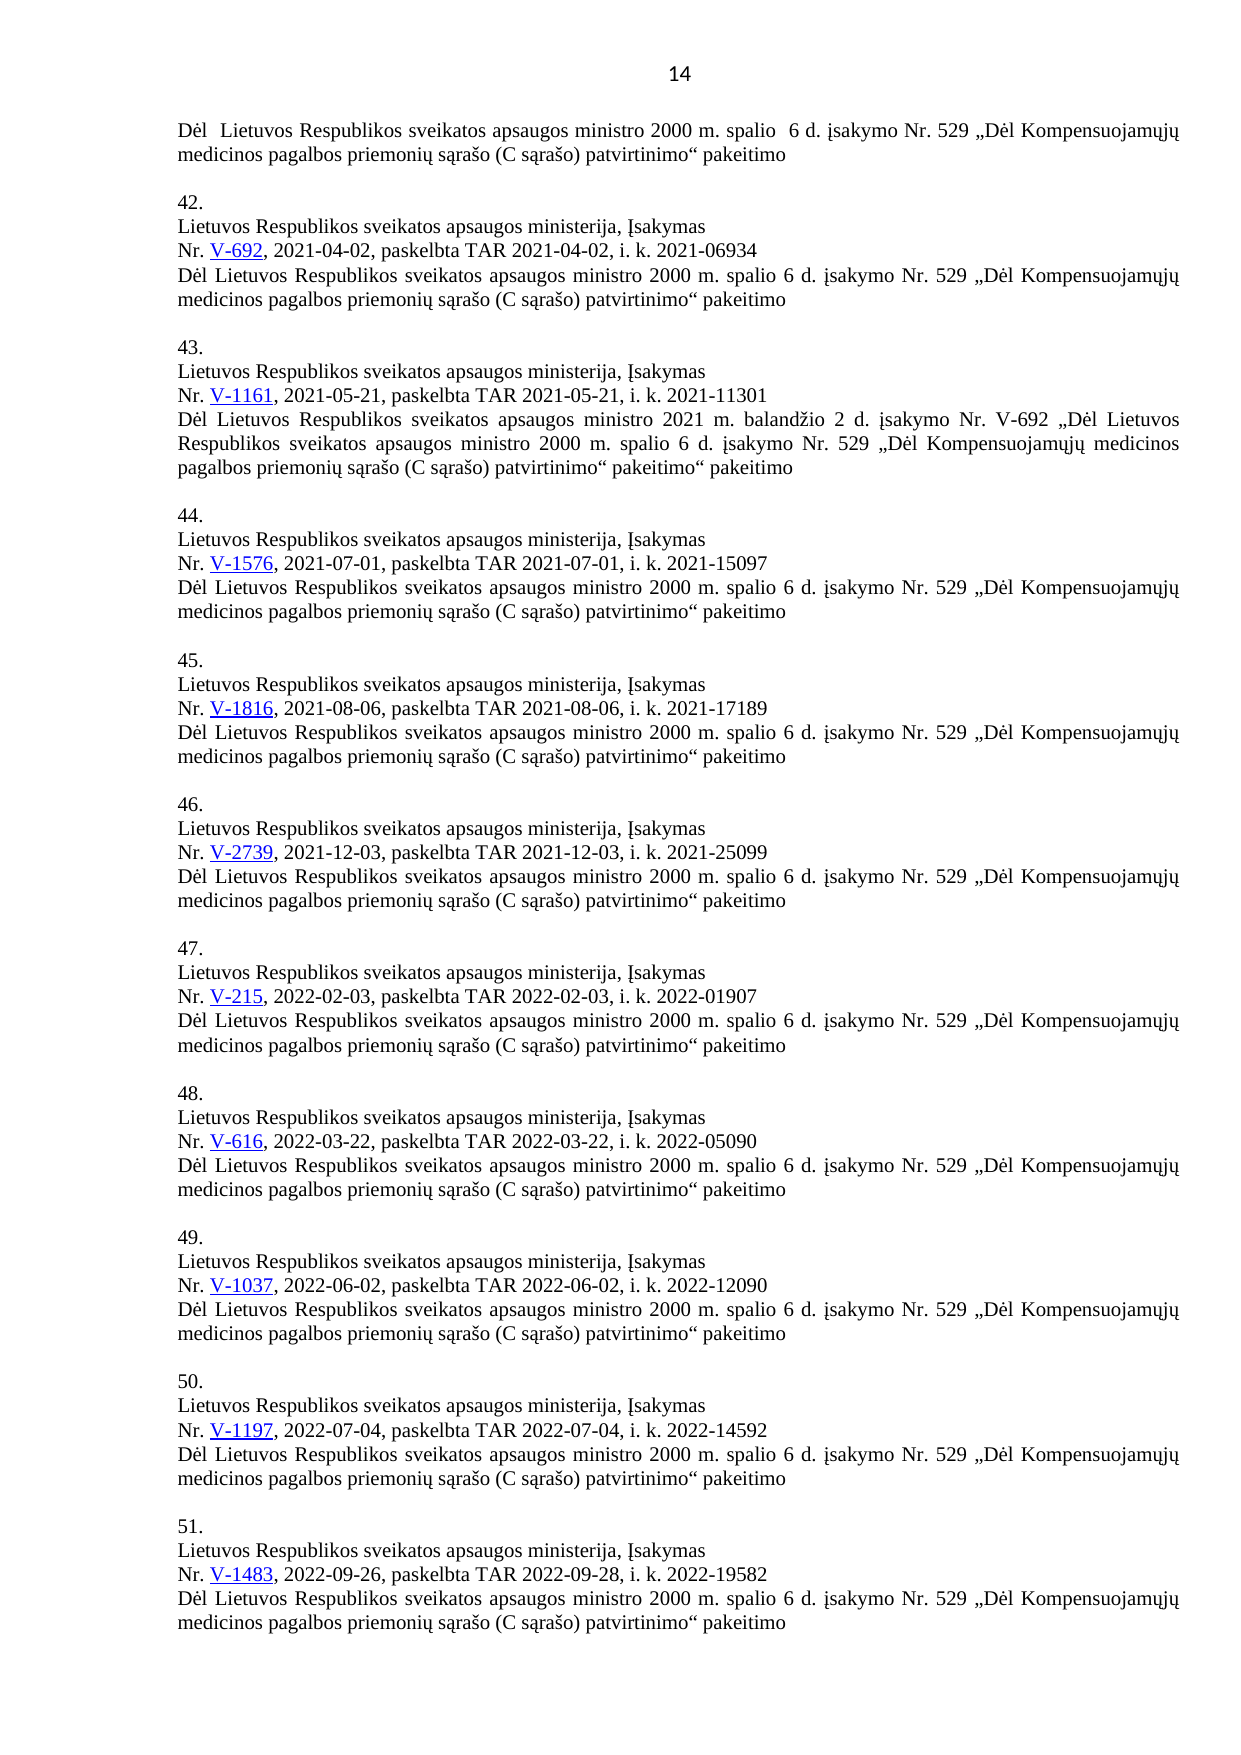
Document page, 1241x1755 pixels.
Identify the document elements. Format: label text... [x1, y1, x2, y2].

text Lietuvos Respublikos sveikatos apsaugos ministerija, Įsakymas [177, 672, 1181, 696]
text 42. [177, 190, 1181, 214]
text Lietuvos Respublikos sveikatos apsaugos ministerija, Įsakymas [177, 1105, 1181, 1129]
text Lietuvos Respublikos sveikatos apsaugos ministerija, Įsakymas [177, 1393, 1181, 1417]
text Dėl Lietuvos Respublikos sveikatos apsaugos ministro 2000 m. spalio 6 d. įsakymo Nr. 529 „Dėl Kompensuojamųjų medicinos pagalbos priemonių sąrašo (C sąrašo) patvirtinimo“ pakeitimo [177, 262, 1181, 311]
text Lietuvos Respublikos sveikatos apsaugos ministerija, Įsakymas [177, 214, 1181, 238]
text 50. [177, 1369, 1181, 1393]
text Dėl Lietuvos Respublikos sveikatos apsaugos ministro 2000 m. spalio 6 d. įsakymo Nr. 529 „Dėl Kompensuojamųjų medicinos pagalbos priemonių sąrašo (C sąrašo) patvirtinimo“ pakeitimo [177, 1297, 1181, 1345]
text 45. [177, 647, 1181, 672]
text Lietuvos Respublikos sveikatos apsaugos ministerija, Įsakymas [177, 816, 1181, 840]
text Dėl Lietuvos Respublikos sveikatos apsaugos ministro 2000 m. spalio 6 d. įsakymo Nr. 529 „Dėl Kompensuojamųjų medicinos pagalbos priemonių sąrašo (C sąrašo) patvirtinimo“ pakeitimo [177, 864, 1181, 912]
text Lietuvos Respublikos sveikatos apsaugos ministerija, Įsakymas [177, 359, 1181, 383]
text 49. [177, 1225, 1181, 1249]
text Dėl Lietuvos Respublikos sveikatos apsaugos ministro 2000 m. spalio 6 d. įsakymo Nr. 529 „Dėl Kompensuojamųjų medicinos pagalbos priemonių sąrašo (C sąrašo) patvirtinimo“ pakeitimo [177, 1586, 1181, 1634]
text Dėl Lietuvos Respublikos sveikatos apsaugos ministro 2000 m. spalio 6 d. įsakymo Nr. 529 „Dėl Kompensuojamųjų medicinos pagalbos priemonių sąrašo (C sąrašo) patvirtinimo“ pakeitimo [177, 1008, 1181, 1057]
text Lietuvos Respublikos sveikatos apsaugos ministerija, Įsakymas [177, 527, 1181, 551]
text Nr. V-616, 2022-03-22, paskelbta TAR 2022-03-22, i. k. 2022-05090 [177, 1129, 1181, 1153]
text 47. [177, 936, 1181, 960]
text Nr. V-1816, 2021-08-06, paskelbta TAR 2021-08-06, i. k. 2021-17189 [177, 696, 1181, 720]
text Lietuvos Respublikos sveikatos apsaugos ministerija, Įsakymas [177, 1249, 1181, 1273]
text 46. [177, 792, 1181, 816]
text Dėl Lietuvos Respublikos sveikatos apsaugos ministro 2000 m. spalio 6 d. įsakymo Nr. 529 „Dėl Kompensuojamųjų medicinos pagalbos priemonių sąrašo (C sąrašo) patvirtinimo“ pakeitimo [177, 1442, 1181, 1490]
text Lietuvos Respublikos sveikatos apsaugos ministerija, Įsakymas [177, 1538, 1181, 1562]
text Dėl Lietuvos Respublikos sveikatos apsaugos ministro 2021 m. balandžio 2 d. įsakymo Nr. V-692 „Dėl Lietuvos Respublikos sveikatos apsaugos ministro 2000 m. spalio 6 d. įsakymo Nr. 529 „Dėl Kompensuojamųjų medicinos pagalbos priemonių sąrašo (C sąrašo) patvirtinimo“ pakeitimo“ pakeitimo [177, 407, 1181, 479]
text 43. [177, 335, 1181, 359]
text Nr. V-1037, 2022-06-02, paskelbta TAR 2022-06-02, i. k. 2022-12090 [177, 1273, 1181, 1297]
text Nr. V-1161, 2021-05-21, paskelbta TAR 2021-05-21, i. k. 2021-11301 [177, 383, 1181, 407]
text Lietuvos Respublikos sveikatos apsaugos ministerija, Įsakymas [177, 960, 1181, 984]
text Nr. V-1576, 2021-07-01, paskelbta TAR 2021-07-01, i. k. 2021-15097 [177, 551, 1181, 575]
text Nr. V-1197, 2022-07-04, paskelbta TAR 2022-07-04, i. k. 2022-14592 [177, 1417, 1181, 1442]
text Dėl Lietuvos Respublikos sveikatos apsaugos ministro 2000 m. spalio 6 d. įsakymo Nr. 529 „Dėl Kompensuojamųjų medicinos pagalbos priemonių sąrašo (C sąrašo) patvirtinimo“ pakeitimo [177, 118, 1181, 166]
text Dėl Lietuvos Respublikos sveikatos apsaugos ministro 2000 m. spalio 6 d. įsakymo Nr. 529 „Dėl Kompensuojamųjų medicinos pagalbos priemonių sąrašo (C sąrašo) patvirtinimo“ pakeitimo [177, 575, 1181, 623]
text Nr. V-215, 2022-02-03, paskelbta TAR 2022-02-03, i. k. 2022-01907 [177, 984, 1181, 1008]
text 51. [177, 1514, 1181, 1538]
text Dėl Lietuvos Respublikos sveikatos apsaugos ministro 2000 m. spalio 6 d. įsakymo Nr. 529 „Dėl Kompensuojamųjų medicinos pagalbos priemonių sąrašo (C sąrašo) patvirtinimo“ pakeitimo [177, 1153, 1181, 1201]
text 48. [177, 1081, 1181, 1105]
text Nr. V-692, 2021-04-02, paskelbta TAR 2021-04-02, i. k. 2021-06934 [177, 238, 1181, 262]
text Nr. V-1483, 2022-09-26, paskelbta TAR 2022-09-28, i. k. 2022-19582 [177, 1562, 1181, 1586]
text Dėl Lietuvos Respublikos sveikatos apsaugos ministro 2000 m. spalio 6 d. įsakymo Nr. 529 „Dėl Kompensuojamųjų medicinos pagalbos priemonių sąrašo (C sąrašo) patvirtinimo“ pakeitimo [177, 720, 1181, 768]
text 44. [177, 503, 1181, 527]
text Nr. V-2739, 2021-12-03, paskelbta TAR 2021-12-03, i. k. 2021-25099 [177, 840, 1181, 864]
